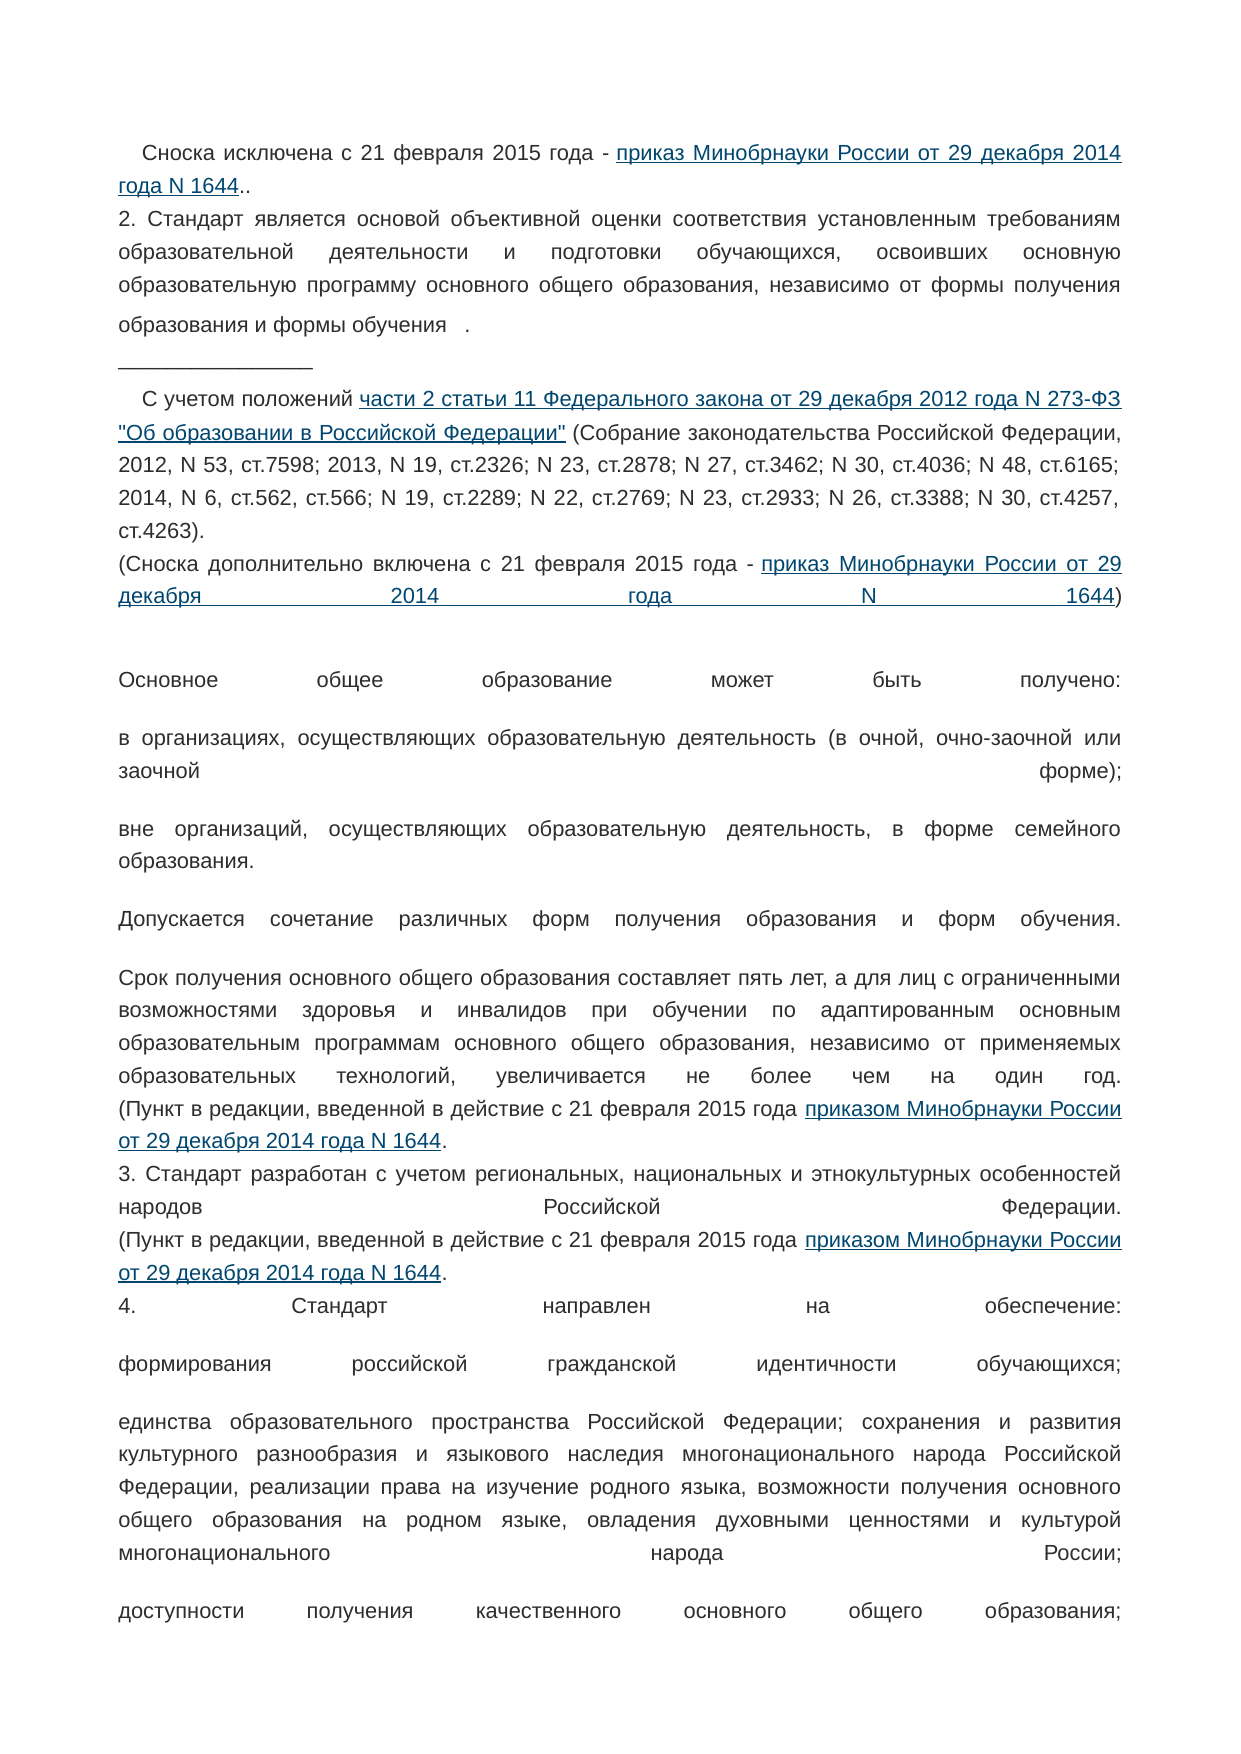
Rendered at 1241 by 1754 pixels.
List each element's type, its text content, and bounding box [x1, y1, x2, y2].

text Сноска исключена с 21 февраля 2015 года - приказ Минобрнауки России от 29 декабря 2014 года N 1644.. [118, 118, 1122, 198]
text 3. Стандарт разработан с учетом региональных, национальных и этнокультурных особенностей народов Российской Федерации. (Пункт в редакции, введенной в действие с 21 февраля 2015 года приказом Минобрнауки России от 29 декабря 2014 года N 1644. [118, 1154, 1122, 1285]
text ________________ [118, 338, 1122, 370]
text 2. Стандарт является основой объективной оценки соответствия установленным требованиям образовательной деятельности и подготовки обучающихся, освоивших основную образовательную программу основного общего образования, независимо от формы получения образования и формы обучения. [118, 198, 1122, 338]
text С учетом положений части 2 статьи 11 Федерального закона от 29 декабря 2012 года N 273-ФЗ "Об образовании в Российской Федерации" (Собрание законодательства Российской Федерации, 2012, N 53, ст.7598; 2013, N 19, ст.2326; N 23, ст.2878; N 27, ст.3462; N 30, ст.4036; N 48, ст.6165; 2014, N 6, ст.562, ст.566; N 19, ст.2289; N 22, ст.2769; N 23, ст.2933; N 26, ст.3388; N 30, ст.4257, ст.4263). (Сноска дополнительно включена с 21 февраля 2015 года - приказ Минобрнауки России от 29 декабря 2014 года N 1644) Основное общее образование может быть получено: в организациях, осуществляющих образовательную деятельность (в очной, очно-заочной или заочной форме); вне организаций, осуществляющих образовательную деятельность, в форме семейного образования. Допускается сочетание различных форм получения образования и форм обучения. Срок получения основного общего образования составляет пять лет, а для лиц с ограниченными возможностями здоровья и инвалидов при обучении по адаптированным основным образовательным программам основного общего образования, независимо от применяемых образовательных технологий, увеличивается не более чем на один год. (Пункт в редакции, введенной в действие с 21 февраля 2015 года приказом Минобрнауки России от 29 декабря 2014 года N 1644. [118, 370, 1122, 1154]
text 4. Стандарт направлен на обеспечение: формирования российской гражданской идентичности обучающихся; единства образовательного пространства Российской Федерации; сохранения и развития культурного разнообразия и языкового наследия многонационального народа Российской Федерации, реализации права на изучение родного языка, возможности получения основного общего образования на родном языке, овладения духовными ценностями и культурой многонационального народа России; доступности получения качественного основного общего образования; [118, 1285, 1122, 1623]
